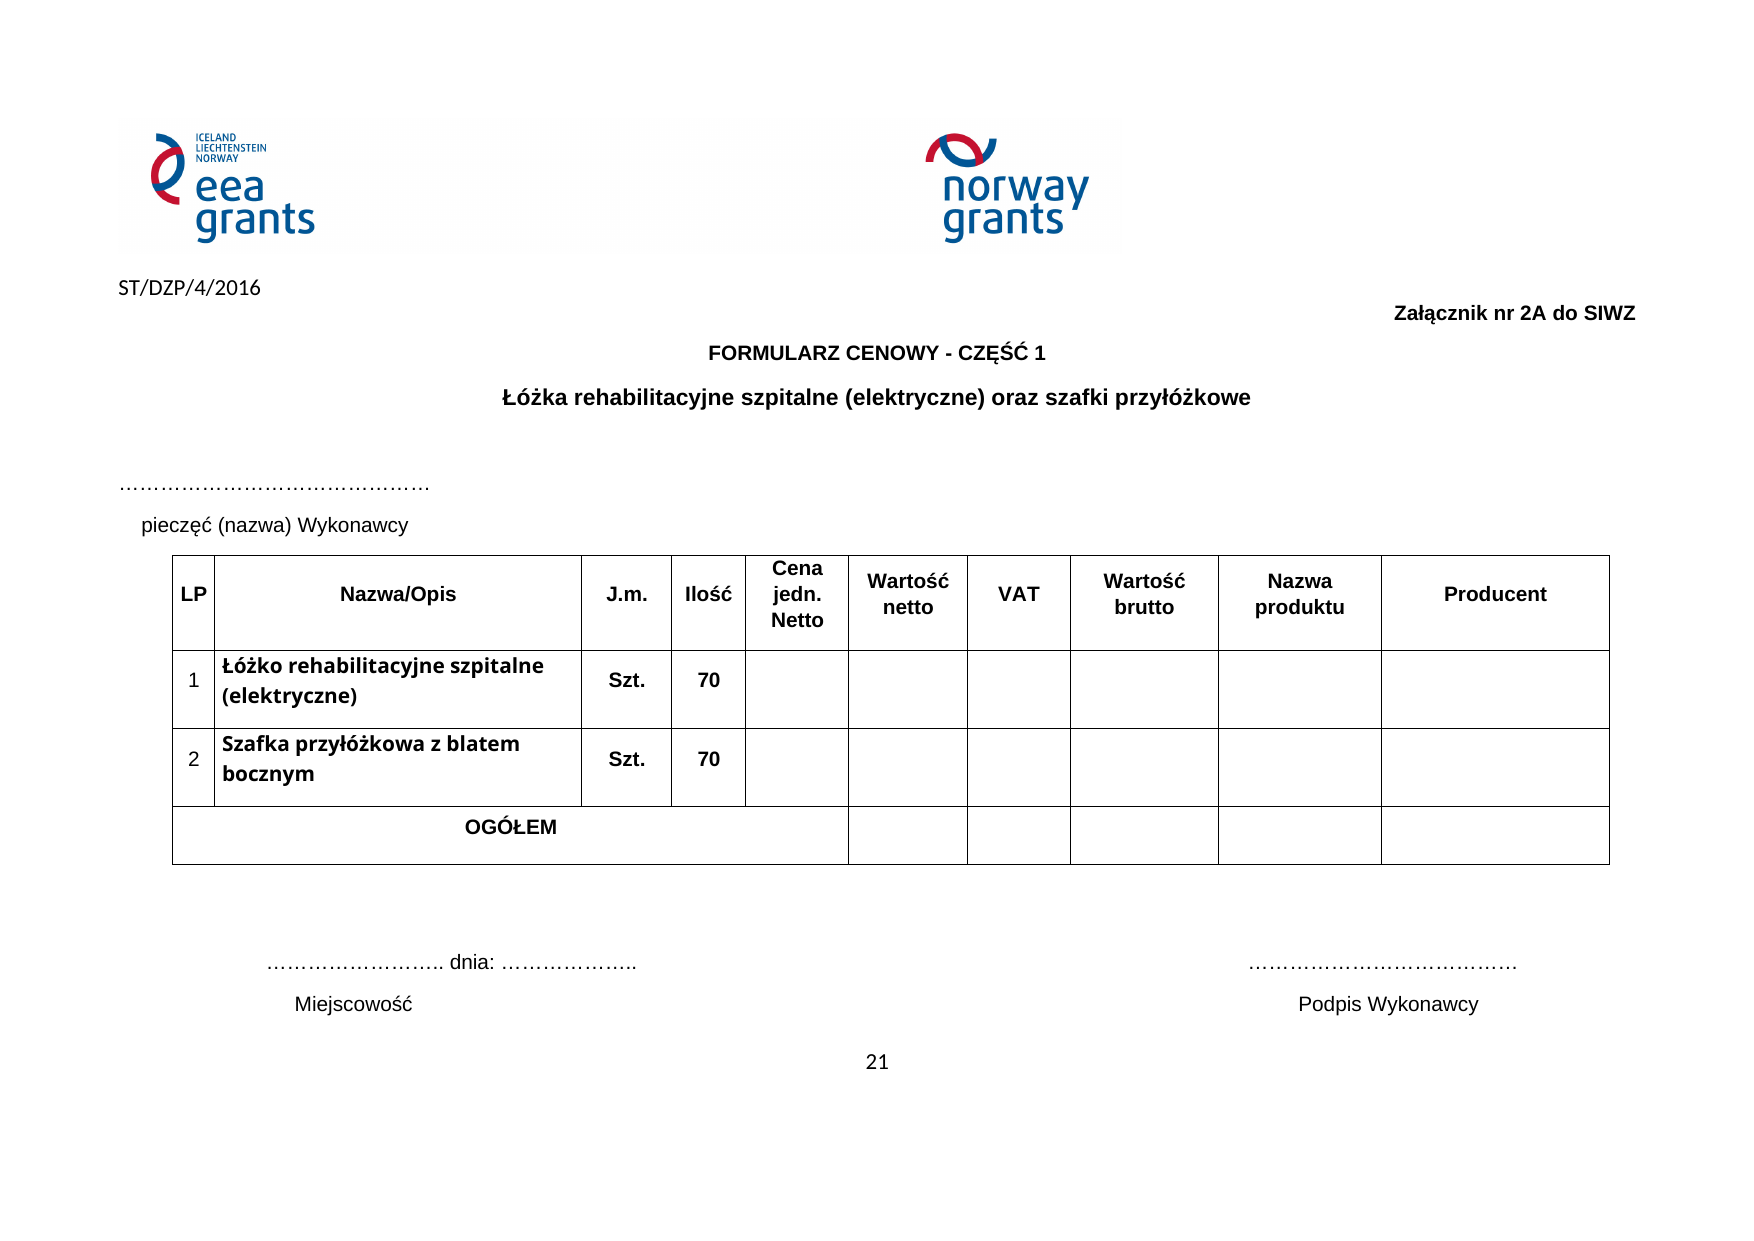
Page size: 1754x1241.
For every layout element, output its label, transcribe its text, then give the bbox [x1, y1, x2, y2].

table_cell [1071, 651, 1218, 728]
table_cell 2 [173, 729, 214, 806]
table_header Nazwa produktu [1219, 556, 1381, 650]
table_cell [968, 807, 1070, 864]
text Miejscowość Podpis Wykonawcy [118, 992, 1636, 1016]
table_cell [968, 651, 1070, 728]
table_cell 70 [672, 729, 745, 806]
table_cell [746, 729, 848, 806]
table_cell [1219, 807, 1381, 864]
table_cell [1382, 651, 1609, 728]
text FORMULARZ CENOWY - CZĘŚĆ 1 [118, 341, 1636, 365]
table_cell [1382, 729, 1609, 806]
table_cell Szt. [582, 651, 671, 728]
table_header VAT [968, 556, 1070, 650]
table_cell [746, 651, 848, 728]
table_header Wartość netto [849, 556, 967, 650]
table_header Wartość brutto [1071, 556, 1218, 650]
table_header Cena jedn. Netto [746, 556, 848, 650]
table_cell [1219, 651, 1381, 728]
table_cell OGÓŁEM [173, 807, 848, 864]
table_cell [1219, 729, 1381, 806]
text …………………….. dnia: ……………….. ………………………………… [192, 950, 1636, 974]
table_header LP [173, 556, 214, 650]
table_header Nazwa/Opis [215, 556, 581, 650]
text pieczęć (nazwa) Wykonawcy [118, 513, 1636, 537]
table_cell [1071, 729, 1218, 806]
table_cell Szafka przyłóżkowa z blatem bocznym [215, 729, 581, 806]
table_cell [849, 729, 967, 806]
table_cell [968, 729, 1070, 806]
text ……………………………………… [118, 471, 1636, 494]
table_cell [849, 807, 967, 864]
table_header J.m. [582, 556, 671, 650]
table_cell [1071, 807, 1218, 864]
table_cell [1382, 807, 1609, 864]
table_cell 1 [173, 651, 214, 728]
table_cell Łóżko rehabilitacyjne szpitalne (elektryczne) [215, 651, 581, 728]
text Załącznik nr 2A do SIWZ [118, 301, 1636, 324]
table_header Producent [1382, 556, 1609, 650]
table_cell 70 [672, 651, 745, 728]
table_cell Szt. [582, 729, 671, 806]
table_cell [849, 651, 967, 728]
table_header Ilość [672, 556, 745, 650]
text Łóżka rehabilitacyjne szpitalne (elektryczne) oraz szafki przyłóżkowe [118, 383, 1636, 410]
